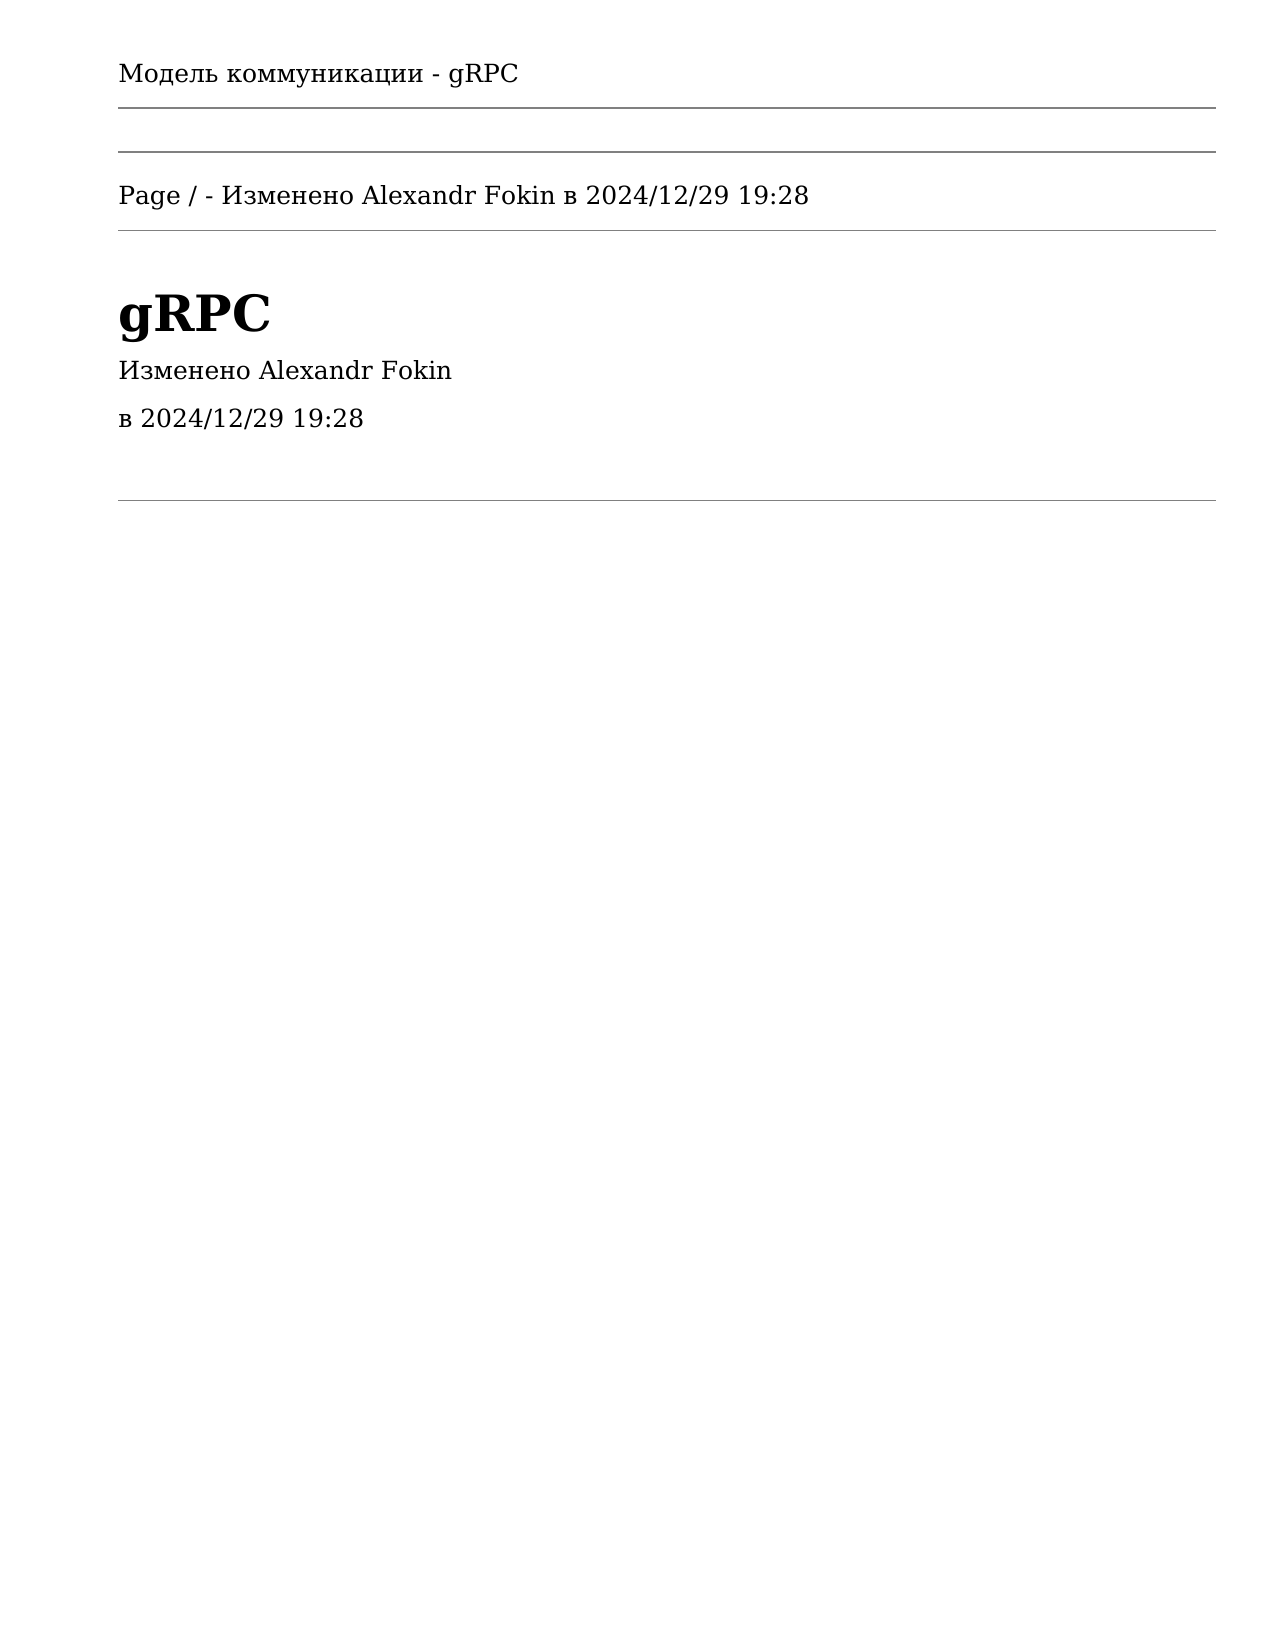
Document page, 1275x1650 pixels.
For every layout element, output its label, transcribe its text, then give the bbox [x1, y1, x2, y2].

text Изменено Alexandr Fokin [118, 356, 1216, 385]
subtitle gRPC [118, 284, 1216, 343]
text Page / - Изменено Alexandr Fokin в 2024/12/29 19:28 [118, 182, 1216, 211]
text Модель коммуникации - gRPC [118, 59, 1216, 88]
text в 2024/12/29 19:28 [118, 404, 1216, 433]
